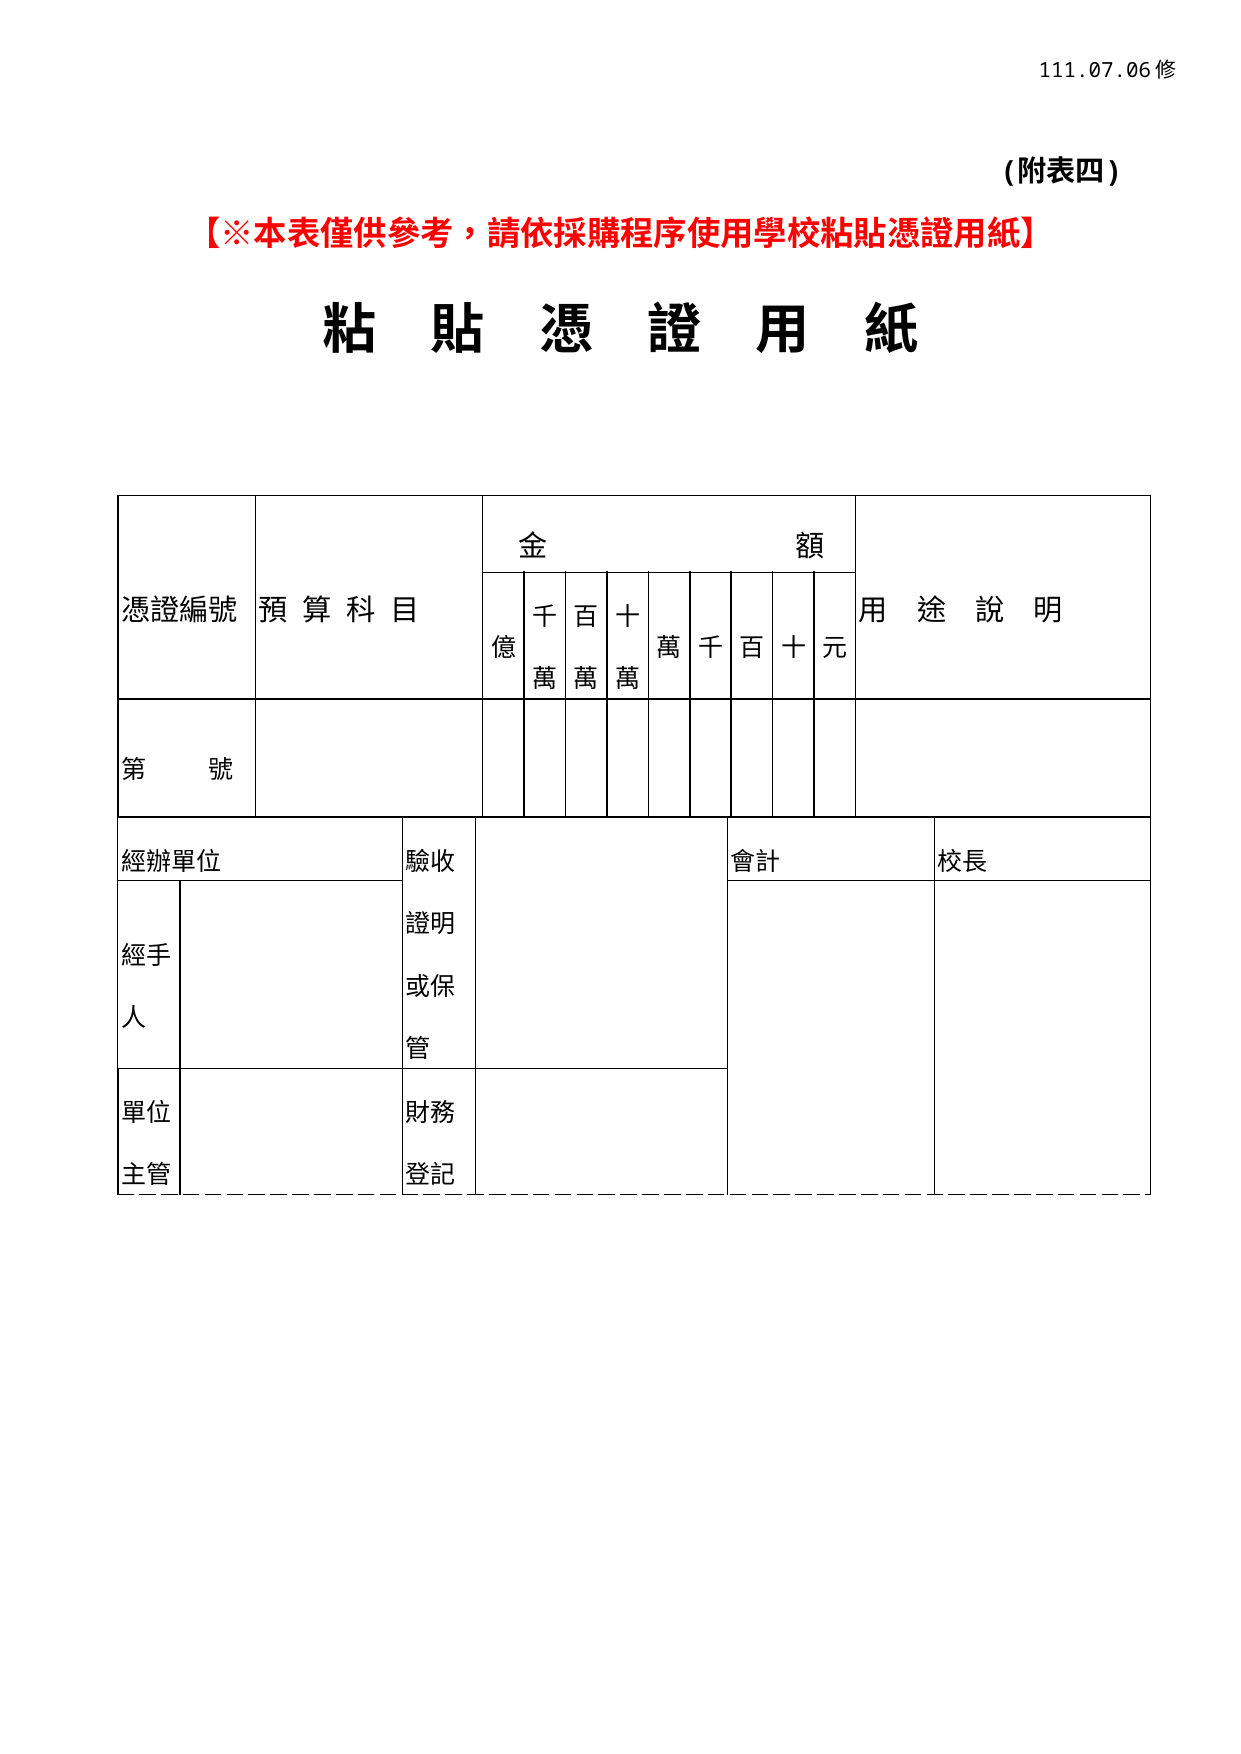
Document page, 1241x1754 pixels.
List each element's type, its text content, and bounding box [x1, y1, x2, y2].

text 粘 貼 憑 證 用 紙 [118, 252, 1122, 377]
table_cell [773, 700, 813, 816]
table_cell [935, 881, 1150, 1194]
table_cell [525, 700, 565, 816]
table_cell [476, 1069, 727, 1194]
table_cell 千萬 [525, 573, 565, 698]
table_cell [691, 700, 730, 816]
table_cell 億 [483, 573, 523, 698]
table_cell 單位主管 [119, 1069, 179, 1194]
table_cell [649, 700, 689, 816]
table_cell [181, 881, 402, 1068]
table_cell [728, 881, 934, 1194]
table_cell 會計 [728, 818, 934, 880]
text 【※本表僅供參考，請依採購程序使用學校粘貼憑證用紙】 [118, 189, 1122, 252]
table_cell [608, 700, 648, 816]
table_header 金 額 [483, 496, 855, 571]
table_cell [566, 700, 606, 816]
table_header 預 算 科 目 [256, 496, 482, 698]
table_cell 校長 [935, 818, 1150, 880]
table_cell 驗收證明或保管 [403, 818, 475, 1068]
table_cell 千 [691, 573, 730, 698]
table_cell 元 [815, 573, 855, 698]
table_cell 第 號 [119, 700, 255, 816]
table_cell [483, 700, 523, 816]
table_cell [732, 700, 772, 816]
table_cell 百 [732, 573, 772, 698]
table_cell 萬 [649, 573, 689, 698]
text (附表四) [118, 127, 1122, 189]
table_cell 十 [773, 573, 813, 698]
table_cell [856, 700, 1150, 816]
table_cell [815, 700, 855, 816]
table_cell 經辦單位 [118, 818, 402, 880]
table_cell [181, 1069, 402, 1194]
table_header 憑證編號 [119, 496, 255, 698]
table_cell 百萬 [566, 573, 606, 698]
table_cell 十萬 [608, 573, 648, 698]
table_cell [256, 700, 482, 816]
table_cell 財務登記 [403, 1069, 475, 1194]
table_cell [476, 818, 727, 1068]
table_cell 經手人 [118, 881, 179, 1068]
table_header 用 途 說 明 [856, 496, 1150, 698]
